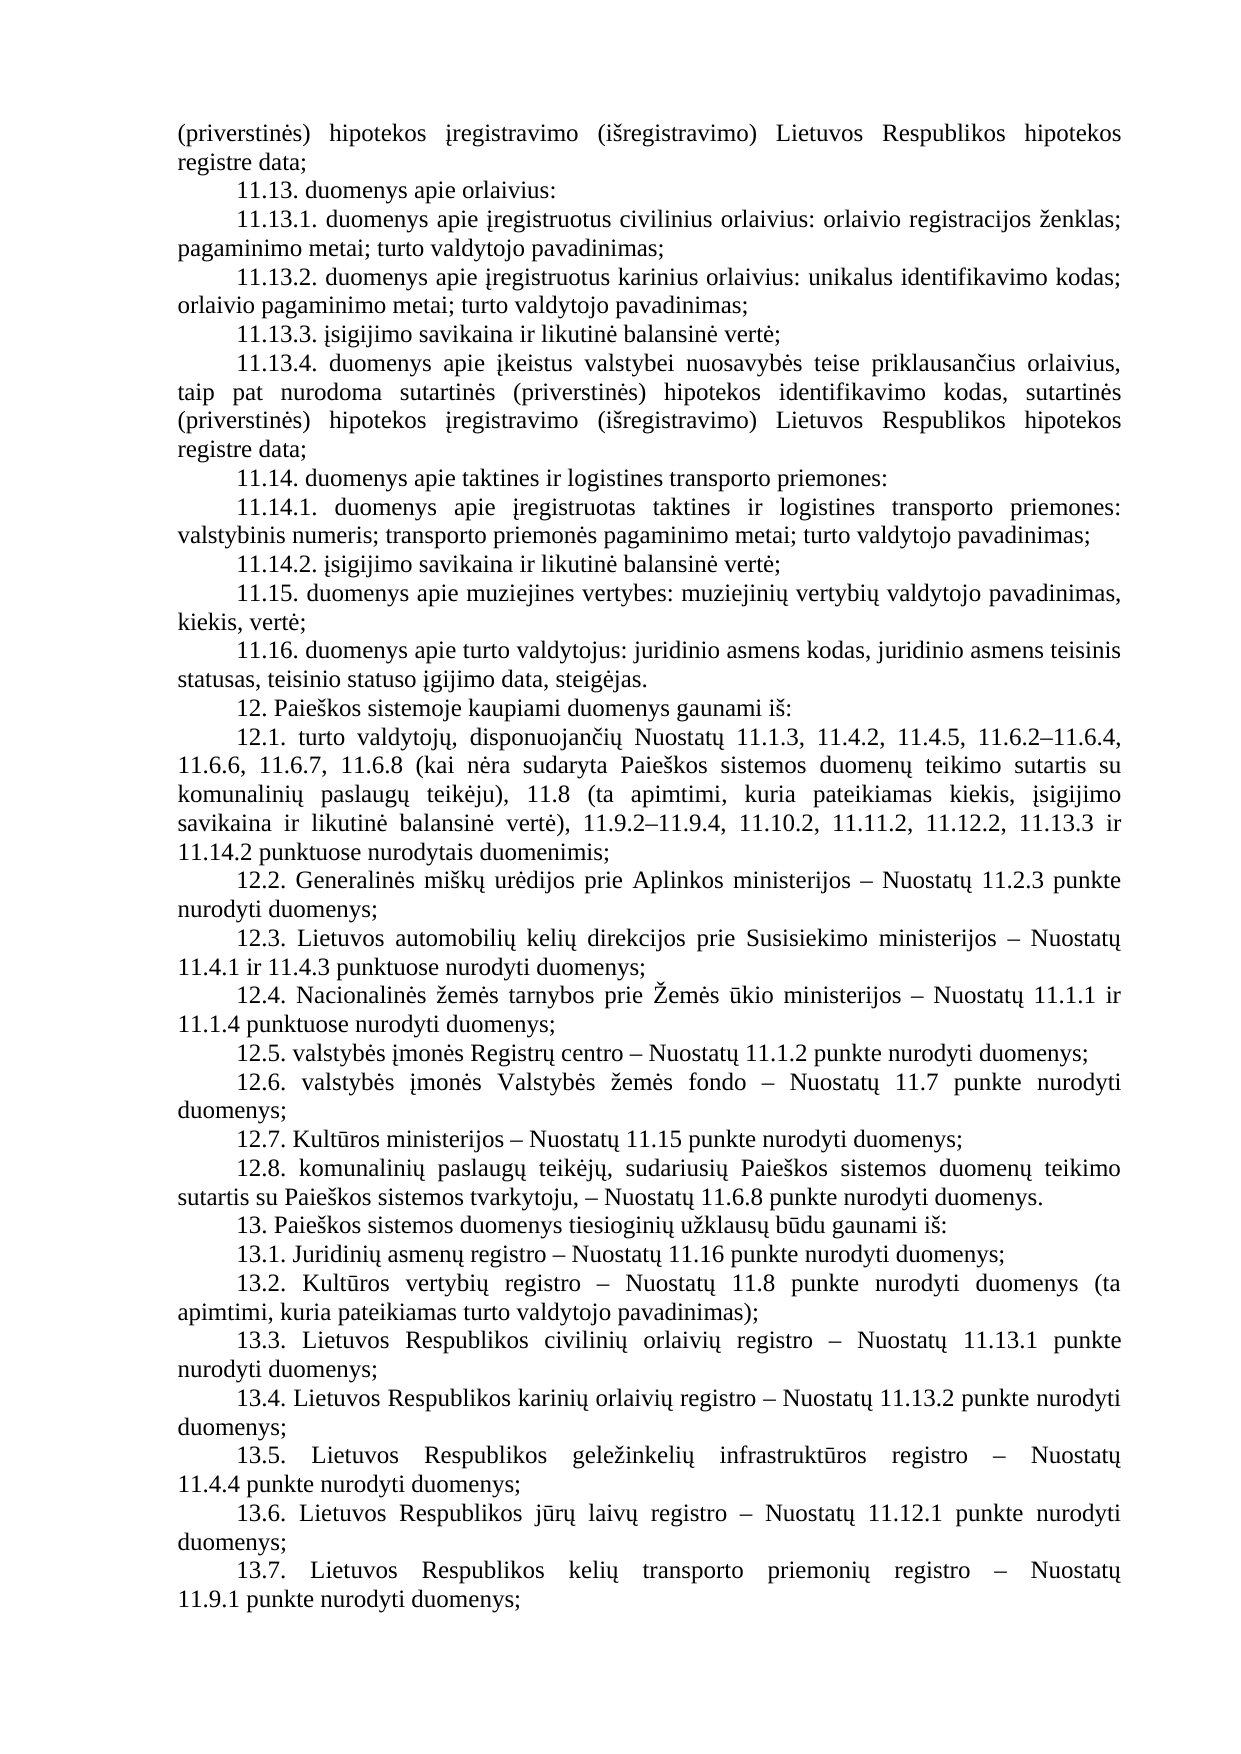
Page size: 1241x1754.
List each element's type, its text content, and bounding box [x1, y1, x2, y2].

text 12.3. Lietuvos automobilių kelių direkcijos prie Susisiekimo ministerijos – Nuostatų 11.4.1 ir 11.4.3 punktuose nurodyti duomenys; [177, 923, 1122, 981]
text 11.13.1. duomenys apie įregistruotus civilinius orlaivius: orlaivio registracijos ženklas; pagaminimo metai; turto valdytojo pavadinimas; [177, 204, 1122, 262]
text 13.6. Lietuvos Respublikos jūrų laivų registro – Nuostatų 11.12.1 punkte nurodyti duomenys; [177, 1498, 1122, 1556]
text 11.13. duomenys apie orlaivius: [177, 176, 1122, 204]
text 11.14.2. įsigijimo savikaina ir likutinė balansinė vertė; [177, 549, 1122, 578]
text 13.1. Juridinių asmenų registro – Nuostatų 11.16 punkte nurodyti duomenys; [177, 1239, 1122, 1268]
text 11.13.4. duomenys apie įkeistus valstybei nuosavybės teise priklausančius orlaivius, taip pat nurodoma sutartinės (priverstinės) hipotekos identifikavimo kodas, sutartinės (priverstinės) hipotekos įregistravimo (išregistravimo) Lietuvos Respublikos hipotekos registre data; [177, 348, 1122, 463]
text 12.2. Generalinės miškų urėdijos prie Aplinkos ministerijos – Nuostatų 11.2.3 punkte nurodyti duomenys; [177, 866, 1122, 923]
text 13.3. Lietuvos Respublikos civilinių orlaivių registro – Nuostatų 11.13.1 punkte nurodyti duomenys; [177, 1326, 1122, 1383]
text 12.4. Nacionalinės žemės tarnybos prie Žemės ūkio ministerijos – Nuostatų 11.1.1 ir 11.1.4 punktuose nurodyti duomenys; [177, 981, 1122, 1038]
text 11.16. duomenys apie turto valdytojus: juridinio asmens kodas, juridinio asmens teisinis statusas, teisinio statuso įgijimo data, steigėjas. [177, 636, 1122, 693]
text 13.7. Lietuvos Respublikos kelių transporto priemonių registro – Nuostatų 11.9.1 punkte nurodyti duomenys; [177, 1556, 1122, 1613]
text (priverstinės) hipotekos įregistravimo (išregistravimo) Lietuvos Respublikos hipotekos registre data; [177, 118, 1122, 176]
text 11.14. duomenys apie taktines ir logistines transporto priemones: [177, 463, 1122, 492]
text 12.5. valstybės įmonės Registrų centro – Nuostatų 11.1.2 punkte nurodyti duomenys; [177, 1038, 1122, 1067]
text 13. Paieškos sistemos duomenys tiesioginių užklausų būdu gaunami iš: [177, 1211, 1122, 1239]
text 12.1. turto valdytojų, disponuojančių Nuostatų 11.1.3, 11.4.2, 11.4.5, 11.6.2–11.6.4, 11.6.6, 11.6.7, 11.6.8 (kai nėra sudaryta Paieškos sistemos duomenų teikimo sutartis su komunalinių paslaugų teikėju), 11.8 (ta apimtimi, kuria pateikiamas kiekis, įsigijimo savikaina ir likutinė balansinė vertė), 11.9.2–11.9.4, 11.10.2, 11.11.2, 11.12.2, 11.13.3 ir 11.14.2 punktuose nurodytais duomenimis; [177, 722, 1122, 866]
text 11.15. duomenys apie muziejines vertybes: muziejinių vertybių valdytojo pavadinimas, kiekis, vertė; [177, 578, 1122, 636]
text 13.5. Lietuvos Respublikos geležinkelių infrastruktūros registro – Nuostatų 11.4.4 punkte nurodyti duomenys; [177, 1441, 1122, 1498]
text 12.8. komunalinių paslaugų teikėjų, sudariusių Paieškos sistemos duomenų teikimo sutartis su Paieškos sistemos tvarkytoju, – Nuostatų 11.6.8 punkte nurodyti duomenys. [177, 1153, 1122, 1211]
text 12.6. valstybės įmonės Valstybės žemės fondo – Nuostatų 11.7 punkte nurodyti duomenys; [177, 1067, 1122, 1124]
text 13.4. Lietuvos Respublikos karinių orlaivių registro – Nuostatų 11.13.2 punkte nurodyti duomenys; [177, 1383, 1122, 1441]
text 12.7. Kultūros ministerijos – Nuostatų 11.15 punkte nurodyti duomenys; [177, 1124, 1122, 1153]
text 12. Paieškos sistemoje kaupiami duomenys gaunami iš: [177, 693, 1122, 722]
text 11.13.2. duomenys apie įregistruotus karinius orlaivius: unikalus identifikavimo kodas; orlaivio pagaminimo metai; turto valdytojo pavadinimas; [177, 262, 1122, 319]
text 11.14.1. duomenys apie įregistruotas taktines ir logistines transporto priemones: valstybinis numeris; transporto priemonės pagaminimo metai; turto valdytojo pavadinimas; [177, 492, 1122, 549]
text 13.2. Kultūros vertybių registro – Nuostatų 11.8 punkte nurodyti duomenys (ta apimtimi, kuria pateikiamas turto valdytojo pavadinimas); [177, 1268, 1122, 1326]
text 11.13.3. įsigijimo savikaina ir likutinė balansinė vertė; [177, 319, 1122, 348]
